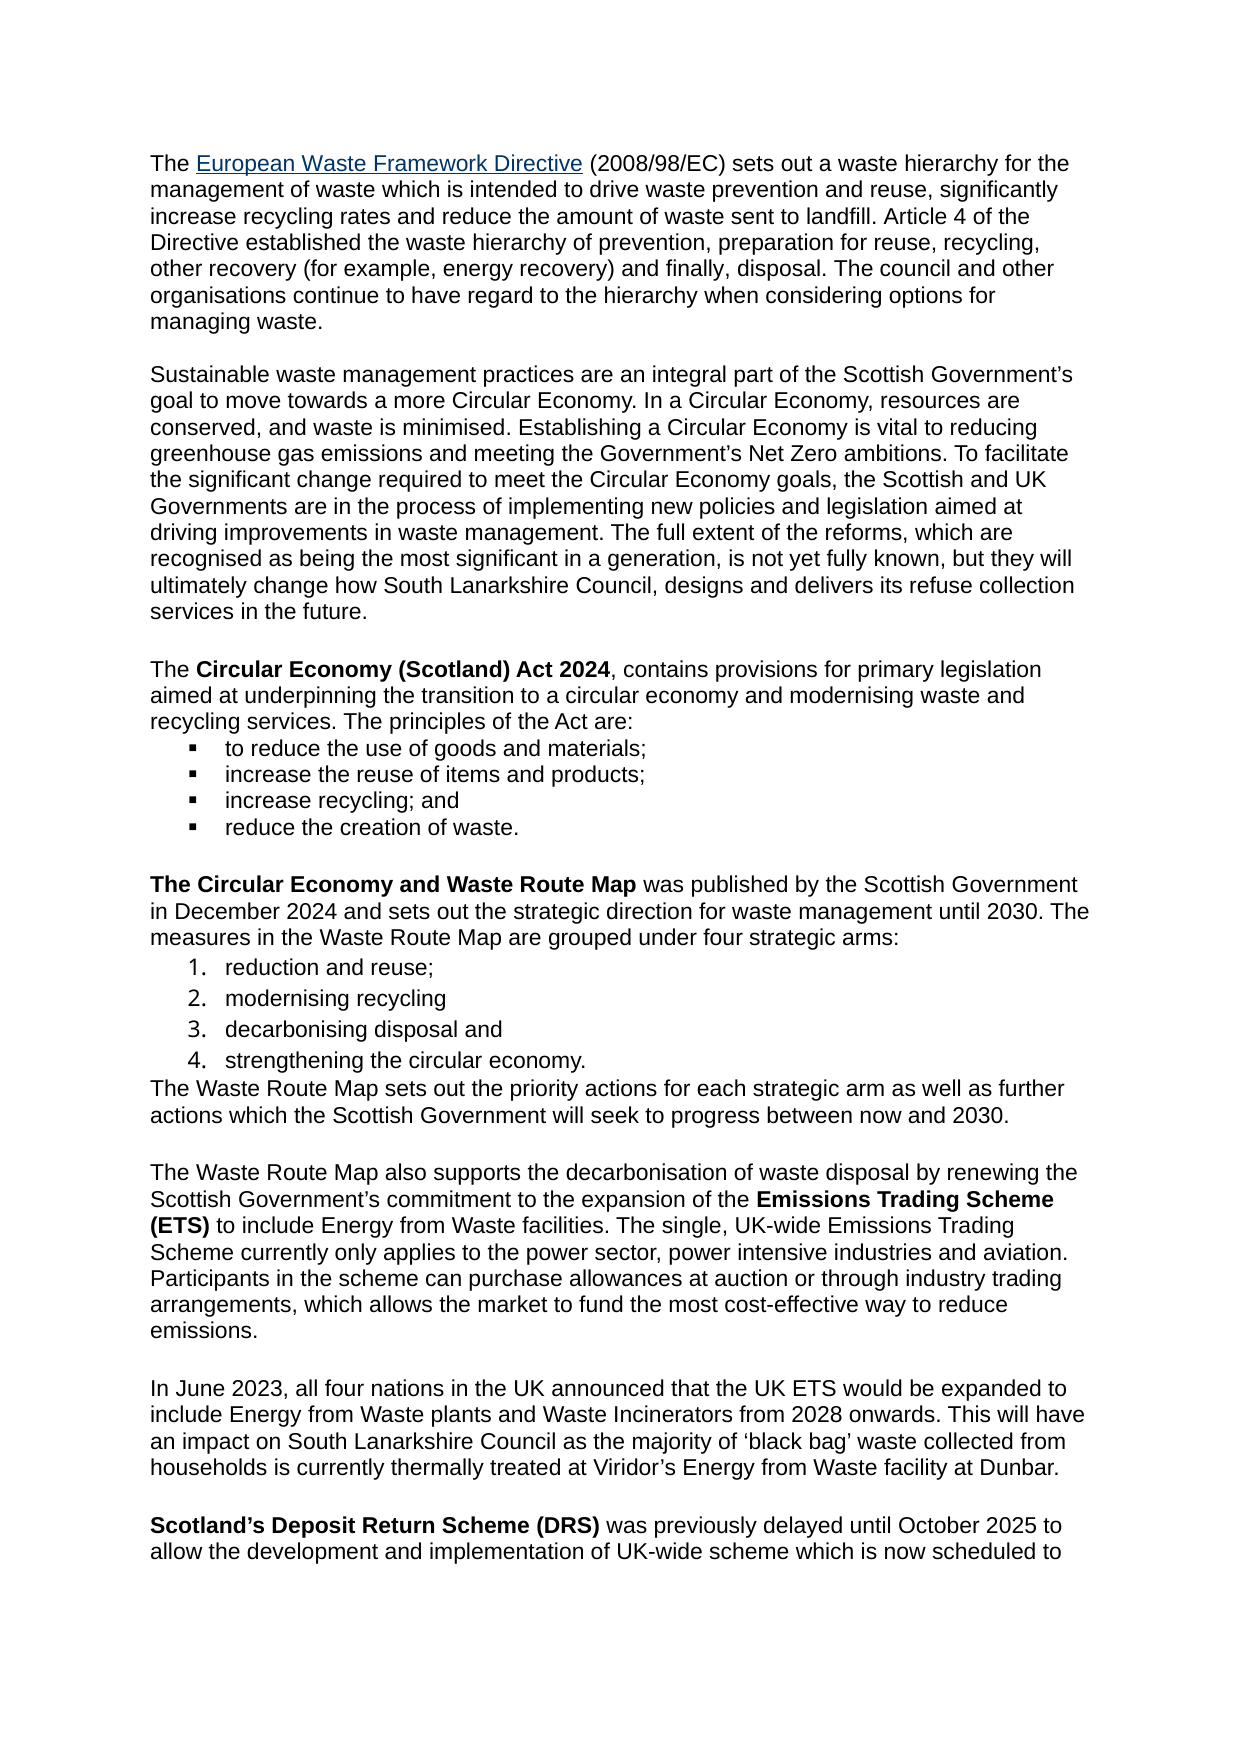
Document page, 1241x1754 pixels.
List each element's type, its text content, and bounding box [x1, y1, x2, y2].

list reduce the creation of waste. [187, 814, 1090, 840]
text The European Waste Framework Directive (2008/98/EC) sets out a waste hierarchy for the management of waste which is intended to drive waste prevention and reuse, significantly increase recycling rates and reduce the amount of waste sent to landfill. Article 4 of the Directive established the waste hierarchy of prevention, preparation for reuse, recycling, other recovery (for example, energy recovery) and finally, disposal. The council and other organisations continue to have regard to the hierarchy when considering options for managing waste. [150, 150, 1090, 334]
list to reduce the use of goods and materials; [187, 735, 1090, 761]
list increase the reuse of items and products; [187, 761, 1090, 787]
list strengthening the circular economy. [187, 1044, 1090, 1075]
text Scotland’s Deposit Return Scheme (DRS) was previously delayed until October 2025 to allow the development and implementation of UK-wide scheme which is now scheduled to [150, 1512, 1090, 1564]
list reduction and reuse; [187, 950, 1090, 982]
text Sustainable waste management practices are an integral part of the Scottish Government’s goal to move towards a more Circular Economy. In a Circular Economy, resources are conserved, and waste is minimised. Establishing a Circular Economy is vital to reducing greenhouse gas emissions and meeting the Government’s Net Zero ambitions. To facilitate the significant change required to meet the Circular Economy goals, the Scottish and UK Governments are in the process of implementing new policies and legislation aimed at driving improvements in waste management. The full extent of the reforms, which are recognised as being the most significant in a generation, is not yet fully known, but they will ultimately change how South Lanarkshire Council, designs and delivers its refuse collection services in the future. [150, 361, 1090, 624]
text In June 2023, all four nations in the UK announced that the UK ETS would be expanded to include Energy from Waste plants and Waste Incinerators from 2028 onwards. This will have an impact on South Lanarkshire Council as the majority of ‘black bag’ waste collected from households is currently thermally treated at Viridor’s Energy from Waste facility at Dunbar. [150, 1375, 1090, 1481]
list modernising recycling [187, 982, 1090, 1013]
list The Waste Route Map also supports the decarbonisation of waste disposal by renewing the Scottish Government’s commitment to the expansion of the Emissions Trading Scheme (ETS) to include Energy from Waste facilities. The single, UK-wide Emissions Trading Scheme currently only applies to the power sector, power intensive industries and aviation. Participants in the scheme can purchase allowances at auction or through industry trading arrangements, which allows the market to fund the most cost-effective way to reduce emissions. [150, 1159, 1090, 1344]
list The Waste Route Map sets out the priority actions for each strategic arm as well as further actions which the Scottish Government will seek to progress between now and 2030. [150, 1075, 1090, 1128]
list increase recycling; and [187, 787, 1090, 814]
text The Circular Economy and Waste Route Map was published by the Scottish Government in December 2024 and sets out the strategic direction for waste management until 2030. The measures in the Waste Route Map are grouped under four strategic arms: [150, 871, 1090, 950]
text The Circular Economy (Scotland) Act 2024, contains provisions for primary legislation aimed at underpinning the transition to a circular economy and modernising waste and recycling services. The principles of the Act are: [150, 656, 1090, 735]
list decarbonising disposal and [187, 1013, 1090, 1044]
